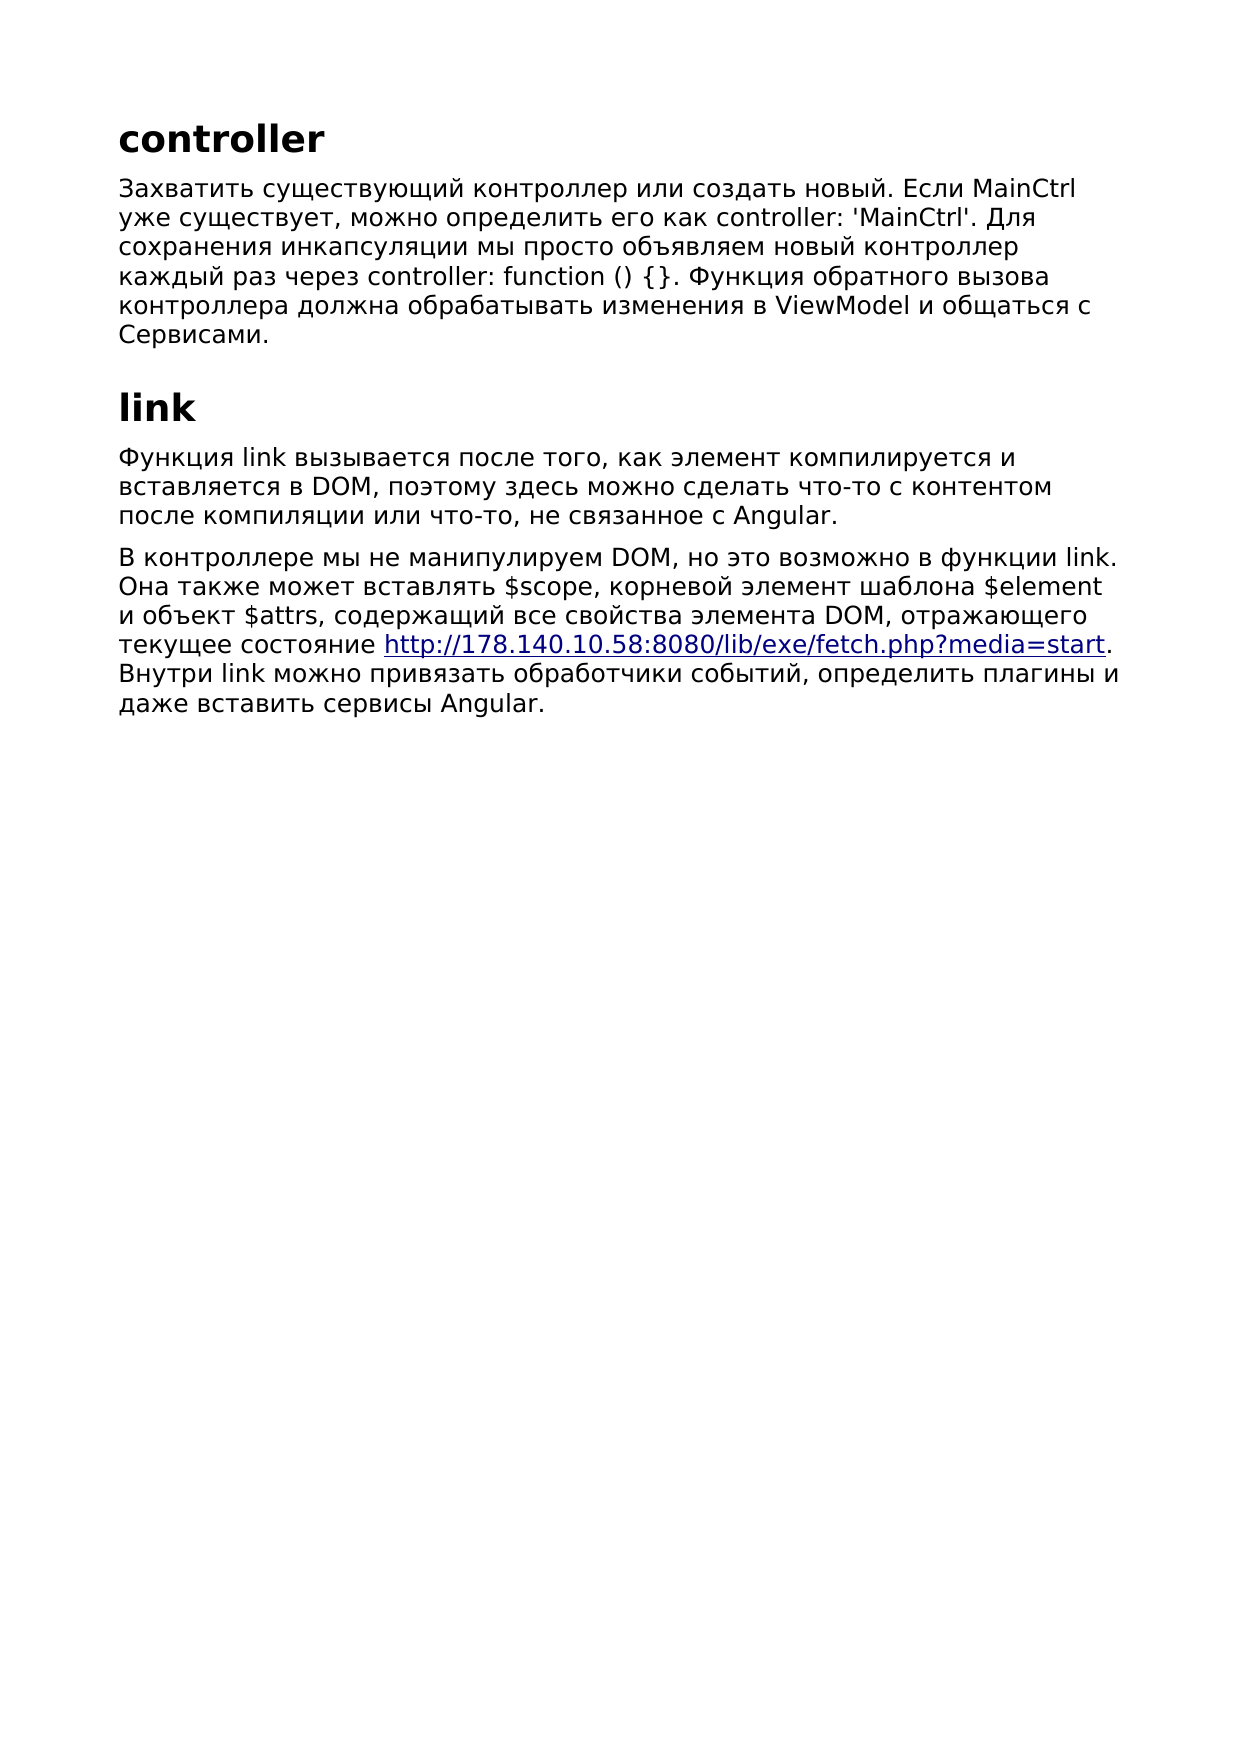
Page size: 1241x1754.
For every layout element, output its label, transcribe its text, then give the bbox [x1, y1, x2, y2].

subtitle link [118, 387, 1122, 430]
text В контроллере мы не манипулируем DOM, но это возможно в функции link. Она также может вставлять $scope, корневой элемент шаблона $element и объект $attrs, содержащий все свойства элемента DOM, отражающего текущее состояние http://178.140.10.58:8080/lib/exe/fetch.php?media=start. Внутри link можно привязать обработчики событий, определить плагины и даже вставить сервисы Angular. [118, 543, 1122, 718]
subtitle controller [118, 118, 1122, 162]
text Функция link вызывается после того, как элемент компилируется и вставляется в DOM, поэтому здесь можно сделать что-то с контентом после компиляции или что-то, не связанное с Angular. [118, 443, 1122, 530]
text Захватить существующий контроллер или создать новый. Если MainCtrl уже существует, можно определить его как controller: 'MainCtrl'. Для сохранения инкапсуляции мы просто объявляем новый контроллер каждый раз через controller: function () {}. Функция обратного вызова контроллера должна обрабатывать изменения в ViewModel и общаться с Сервисами. [118, 174, 1122, 349]
